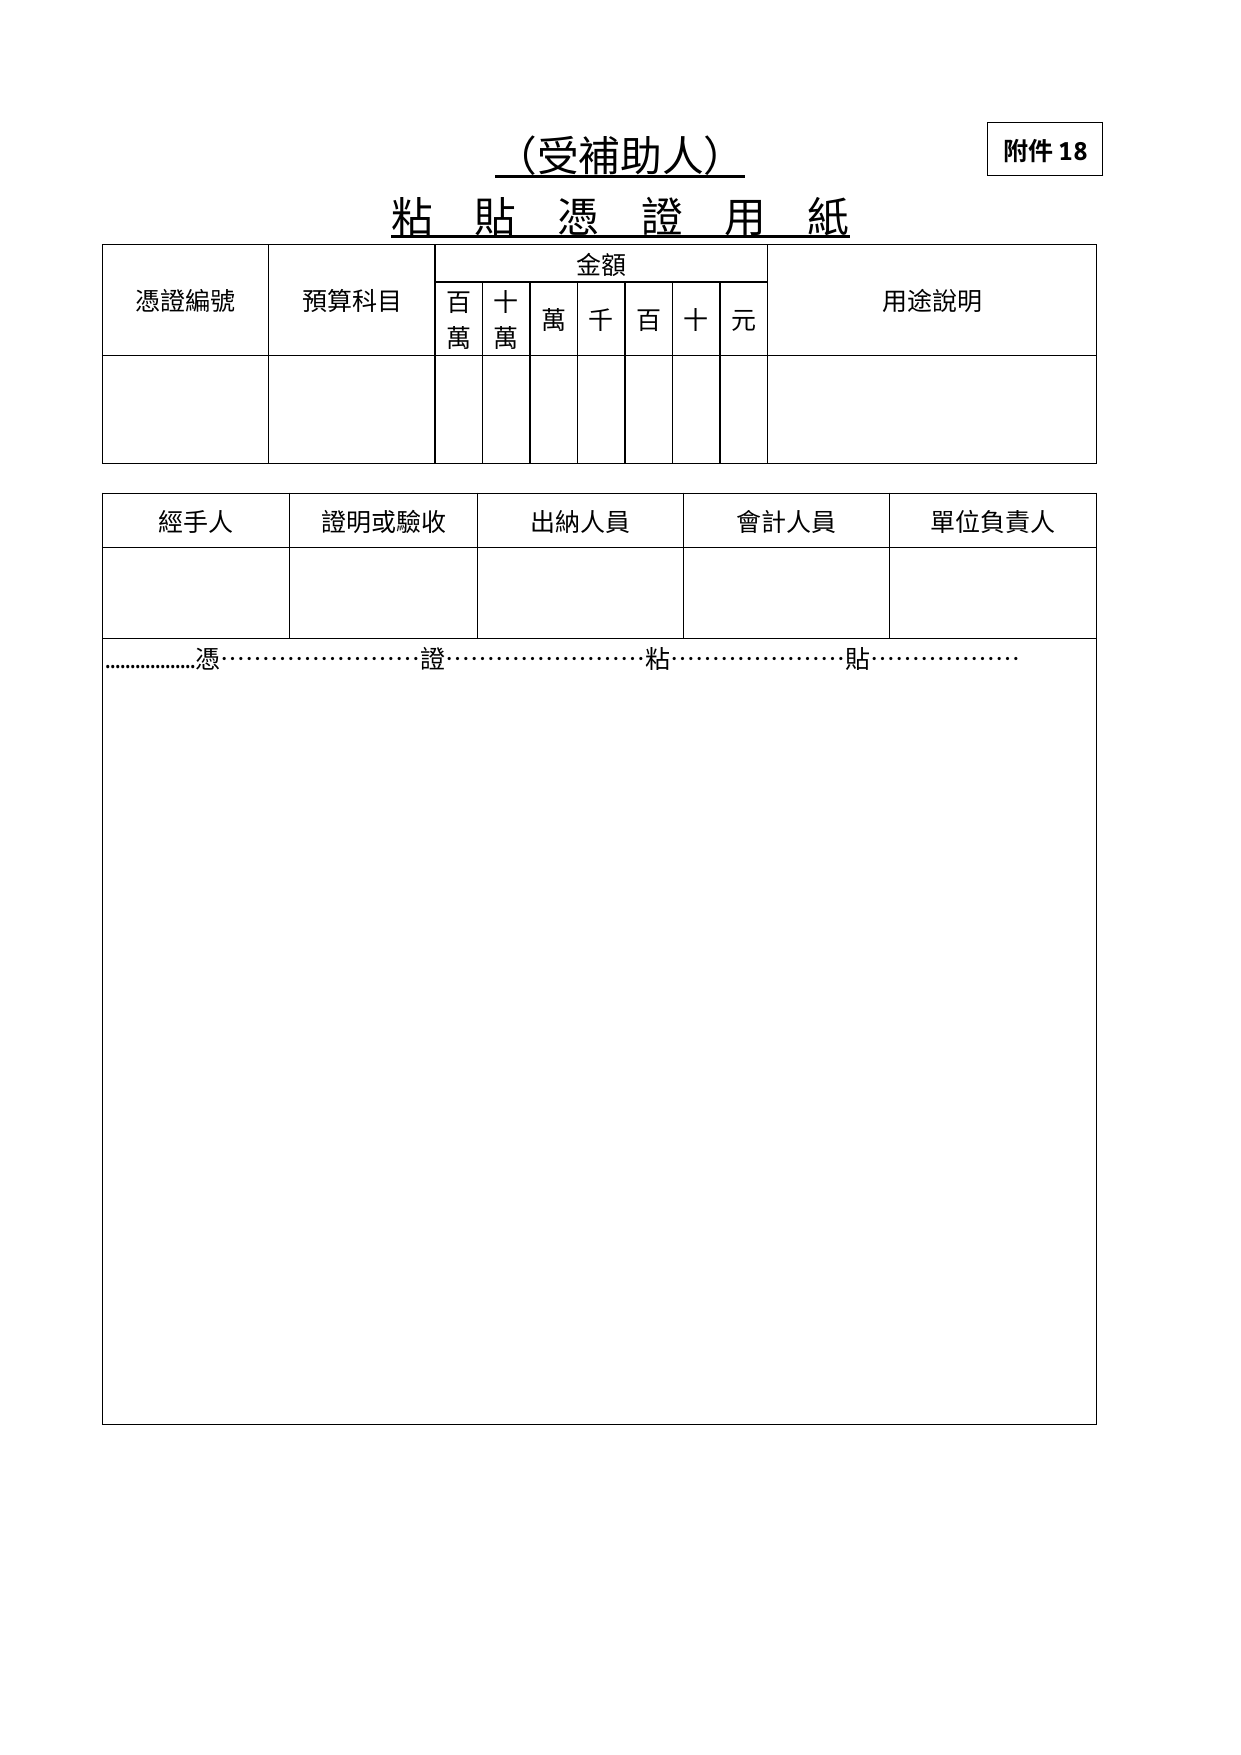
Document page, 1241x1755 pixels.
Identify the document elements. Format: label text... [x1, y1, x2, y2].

table_cell 百 [626, 283, 672, 355]
table_header 證明或驗收 [290, 494, 477, 547]
table_header 憑證編號 [103, 245, 268, 355]
table_header 單位負責人 [890, 494, 1096, 547]
table_cell [890, 548, 1096, 638]
table_cell [768, 356, 1096, 463]
table_cell [531, 356, 577, 463]
table_cell [673, 356, 719, 463]
table_cell ………………憑……………………證……………………粘…………………貼……………… [103, 639, 1096, 1424]
table_cell [103, 548, 289, 638]
table_cell [436, 356, 482, 463]
table_cell [721, 356, 767, 463]
table_cell 萬 [531, 283, 577, 355]
table_cell [103, 356, 268, 463]
table_cell [684, 548, 889, 638]
table_cell [626, 356, 672, 463]
table_cell 元 [721, 283, 767, 355]
table_cell 十萬 [483, 283, 529, 355]
table_header 用途說明 [768, 245, 1096, 355]
table_header 金額 [436, 245, 767, 281]
text （受補助人） [118, 123, 1122, 184]
table_cell [269, 356, 434, 463]
table_cell [578, 356, 624, 463]
table_header 出納人員 [478, 494, 683, 547]
table_cell 十 [673, 283, 719, 355]
table_cell [290, 548, 477, 638]
table_cell [483, 356, 529, 463]
text 粘 貼 憑 證 用 紙 [118, 184, 1122, 244]
table_header 預算科目 [269, 245, 434, 355]
table_header 會計人員 [684, 494, 889, 547]
text 附件18 [997, 132, 1093, 166]
table_cell 百萬 [436, 283, 482, 355]
table_cell [478, 548, 683, 638]
table_cell 千 [578, 283, 624, 355]
table_header 經手人 [103, 494, 289, 547]
